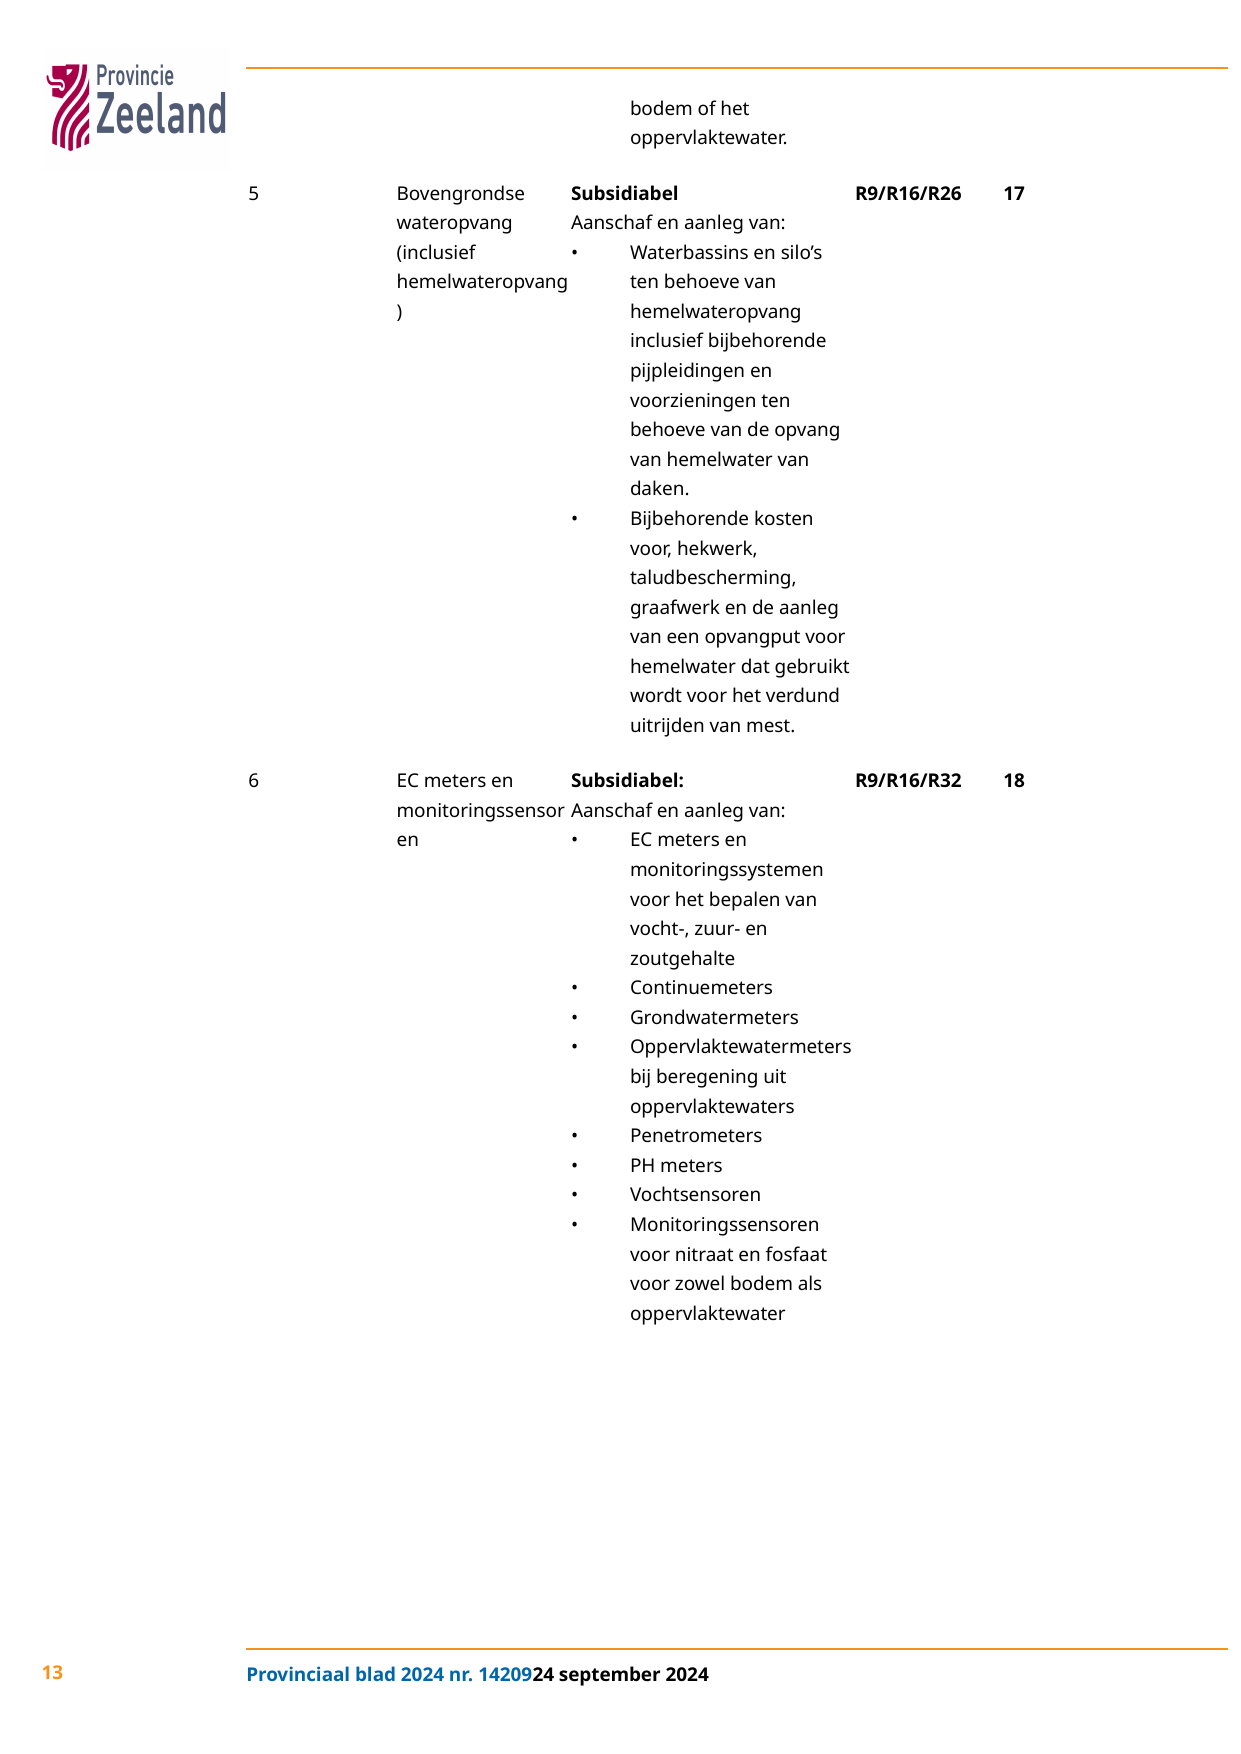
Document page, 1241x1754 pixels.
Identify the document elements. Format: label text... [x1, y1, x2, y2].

table_cell [1003, 95, 1152, 180]
table_cell 5 [248, 180, 396, 767]
table_cell bodem of het oppervlaktewater. [571, 95, 855, 180]
table_cell [855, 95, 1003, 180]
table_cell EC meters en monitoringssensoren [396, 768, 571, 1355]
picture [41, 47, 231, 172]
table_cell [396, 95, 571, 180]
table_cell R9/R16/R26 [855, 180, 1003, 767]
table_cell Subsidiabel: Aanschaf en aanleg van: EC meters en monitoringssystemen voor het bepalen van vocht-, zuur- en zoutgehalte Continuemeters Grondwatermeters Oppervlaktewatermeters bij beregening uit oppervlaktewaters Penetrometers PH meters Vochtsensoren Monitoringssensoren voor nitraat en fosfaat voor zowel bodem als oppervlaktewater [571, 768, 855, 1355]
table_cell 6 [248, 768, 396, 1355]
table_cell 17 [1003, 180, 1152, 767]
table_cell Bovengrondse wateropvang (inclusief hemelwateropvang) [396, 180, 571, 767]
table_cell 18 [1003, 768, 1152, 1355]
table_cell Subsidiabel Aanschaf en aanleg van: Waterbassins en silo’s ten behoeve van hemelwateropvang inclusief bijbehorende pijpleidingen en voorzieningen ten behoeve van de opvang van hemelwater van daken. Bijbehorende kosten voor, hekwerk, taludbescherming, graafwerk en de aanleg van een opvangput voor hemelwater dat gebruikt wordt voor het verdund uitrijden van mest. [571, 180, 855, 767]
table_cell [248, 95, 396, 180]
table_cell R9/R16/R32 [855, 768, 1003, 1355]
